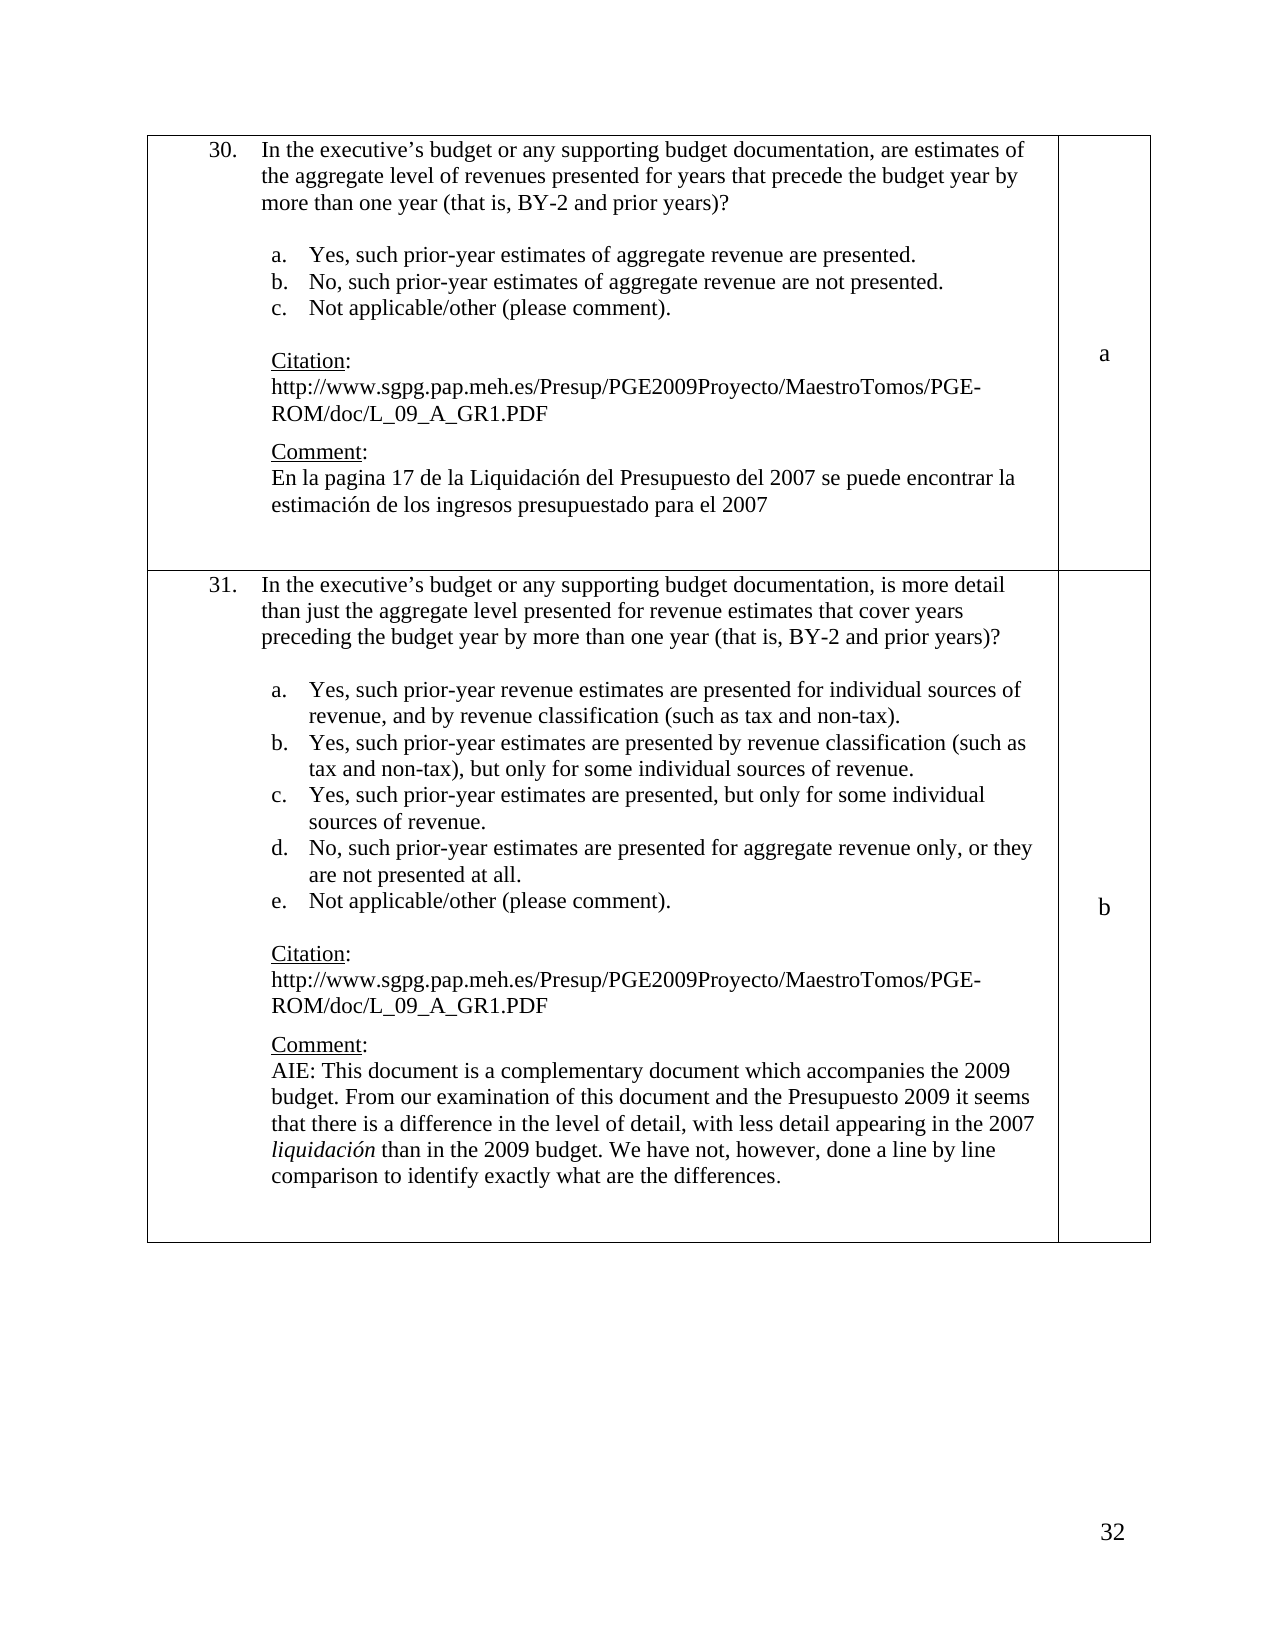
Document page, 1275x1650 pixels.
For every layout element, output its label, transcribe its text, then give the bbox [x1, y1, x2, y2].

table_cell b [1059, 571, 1150, 1242]
table_cell a [1059, 136, 1150, 570]
table_cell In the executive’s budget or any supporting budget documentation, are estimates of the aggregate level of revenues presented for years that precede the budget year by more than one year (that is, BY-2 and prior years)? Yes, such prior-year estimates of aggregate revenue are presented. No, such prior-year estimates of aggregate revenue are not presented. Not applicable/other (please comment). Citation: http://www.sgpg.pap.meh.es/Presup/PGE2009Proyecto/MaestroTomos/PGE-ROM/doc/L_09_A_GR1.PDF Comment: En la pagina 17 de la Liquidación del Presupuesto del 2007 se puede encontrar la estimación de los ingresos presupuestado para el 2007 [148, 136, 1058, 570]
table_cell In the executive’s budget or any supporting budget documentation, is more detail than just the aggregate level presented for revenue estimates that cover years preceding the budget year by more than one year (that is, BY-2 and prior years)? Yes, such prior-year revenue estimates are presented for individual sources of revenue, and by revenue classification (such as tax and non-tax). Yes, such prior-year estimates are presented by revenue classification (such as tax and non-tax), but only for some individual sources of revenue. Yes, such prior-year estimates are presented, but only for some individual sources of revenue. No, such prior-year estimates are presented for aggregate revenue only, or they are not presented at all. Not applicable/other (please comment). Citation: http://www.sgpg.pap.meh.es/Presup/PGE2009Proyecto/MaestroTomos/PGE-ROM/doc/L_09_A_GR1.PDF Comment: AIE: This document is a complementary document which accompanies the 2009 budget. From our examination of this document and the Presupuesto 2009 it seems that there is a difference in the level of detail, with less detail appearing in the 2007 liquidación than in the 2009 budget. We have not, however, done a line by line comparison to identify exactly what are the differences. [148, 571, 1058, 1242]
